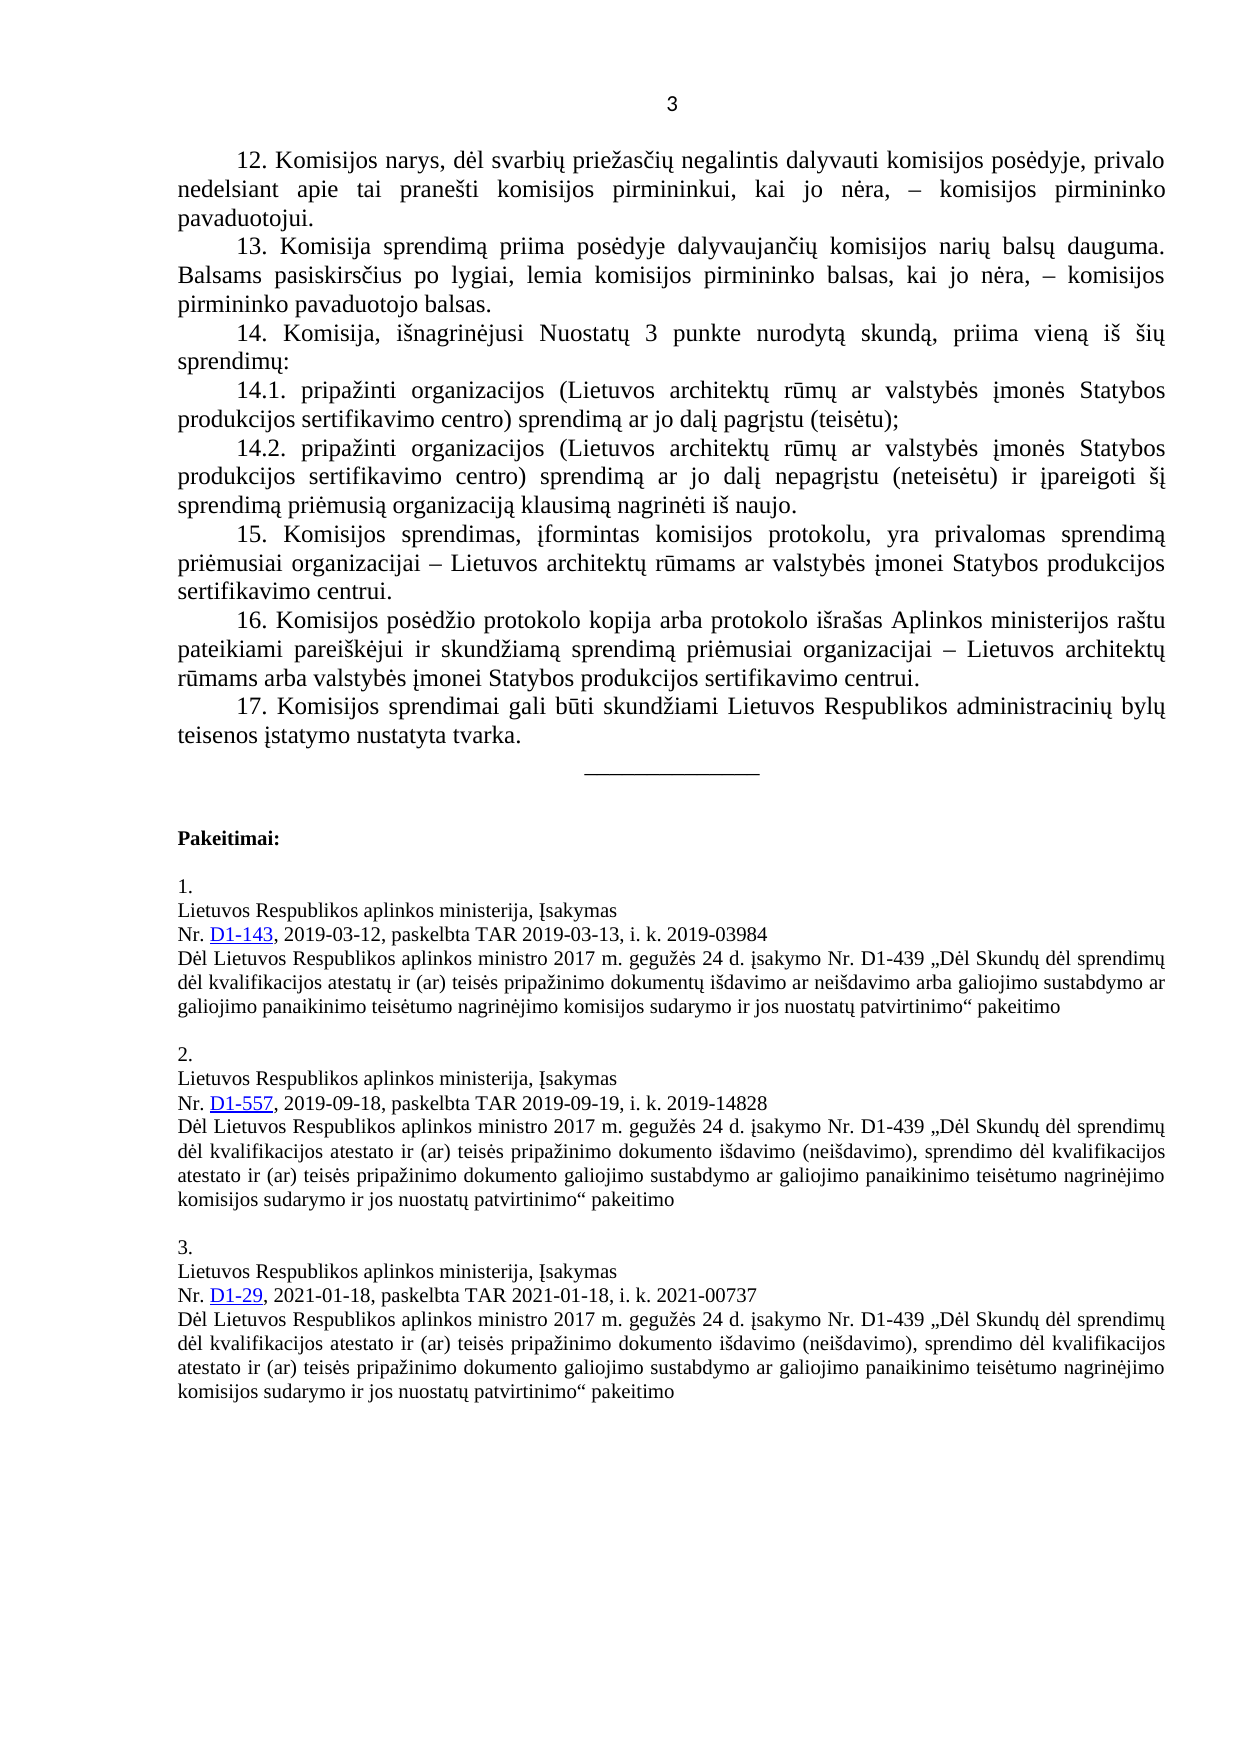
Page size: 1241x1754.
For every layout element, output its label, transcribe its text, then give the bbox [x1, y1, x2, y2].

text 2. [177, 1042, 1166, 1066]
text 16. Komisijos posėdžio protokolo kopija arba protokolo išrašas Aplinkos ministerijos raštu pateikiami pareiškėjui ir skundžiamą sprendimą priėmusiai organizacijai – Lietuvos architektų rūmams arba valstybės įmonei Statybos produkcijos sertifikavimo centrui. [177, 605, 1166, 691]
text 12. Komisijos narys, dėl svarbių priežasčių negalintis dalyvauti komisijos posėdyje, privalo nedelsiant apie tai pranešti komisijos pirmininkui, kai jo nėra, – komisijos pirmininko pavaduotojui. [177, 145, 1166, 231]
text Dėl Lietuvos Respublikos aplinkos ministro 2017 m. gegužės 24 d. įsakymo Nr. D1-439 „Dėl Skundų dėl sprendimų dėl kvalifikacijos atestato ir (ar) teisės pripažinimo dokumento išdavimo (neišdavimo), sprendimo dėl kvalifikacijos atestato ir (ar) teisės pripažinimo dokumento galiojimo sustabdymo ar galiojimo panaikinimo teisėtumo nagrinėjimo komisijos sudarymo ir jos nuostatų patvirtinimo“ pakeitimo [177, 1307, 1166, 1403]
text 13. Komisija sprendimą priima posėdyje dalyvaujančių komisijos narių balsų dauguma. Balsams pasiskirsčius po lygiai, lemia komisijos pirmininko balsas, kai jo nėra, – komisijos pirmininko pavaduotojo balsas. [177, 231, 1166, 318]
text Pakeitimai: [177, 826, 1166, 850]
text Nr. D1-29, 2021-01-18, paskelbta TAR 2021-01-18, i. k. 2021-00737 [177, 1283, 1166, 1307]
text 1. [177, 874, 1166, 898]
text Nr. D1-557, 2019-09-18, paskelbta TAR 2019-09-19, i. k. 2019-14828 [177, 1090, 1166, 1114]
text Dėl Lietuvos Respublikos aplinkos ministro 2017 m. gegužės 24 d. įsakymo Nr. D1-439 „Dėl Skundų dėl sprendimų dėl kvalifikacijos atestatų ir (ar) teisės pripažinimo dokumentų išdavimo ar neišdavimo arba galiojimo sustabdymo ar galiojimo panaikinimo teisėtumo nagrinėjimo komisijos sudarymo ir jos nuostatų patvirtinimo“ pakeitimo [177, 946, 1166, 1018]
text Lietuvos Respublikos aplinkos ministerija, Įsakymas [177, 898, 1166, 922]
text 14.2. pripažinti organizacijos (Lietuvos architektų rūmų ar valstybės įmonės Statybos produkcijos sertifikavimo centro) sprendimą ar jo dalį nepagrįstu (neteisėtu) ir įpareigoti šį sprendimą priėmusią organizaciją klausimą nagrinėti iš naujo. [177, 433, 1166, 519]
text Dėl Lietuvos Respublikos aplinkos ministro 2017 m. gegužės 24 d. įsakymo Nr. D1-439 „Dėl Skundų dėl sprendimų dėl kvalifikacijos atestato ir (ar) teisės pripažinimo dokumento išdavimo (neišdavimo), sprendimo dėl kvalifikacijos atestato ir (ar) teisės pripažinimo dokumento galiojimo sustabdymo ar galiojimo panaikinimo teisėtumo nagrinėjimo komisijos sudarymo ir jos nuostatų patvirtinimo“ pakeitimo [177, 1114, 1166, 1211]
text Lietuvos Respublikos aplinkos ministerija, Įsakymas [177, 1259, 1166, 1283]
text Lietuvos Respublikos aplinkos ministerija, Įsakymas [177, 1066, 1166, 1090]
text ______________ [177, 749, 1166, 778]
text 14. Komisija, išnagrinėjusi Nuostatų 3 punkte nurodytą skundą, priima vieną iš šių sprendimų: [177, 318, 1166, 375]
text 14.1. pripažinti organizacijos (Lietuvos architektų rūmų ar valstybės įmonės Statybos produkcijos sertifikavimo centro) sprendimą ar jo dalį pagrįstu (teisėtu); [177, 375, 1166, 433]
text 15. Komisijos sprendimas, įformintas komisijos protokolu, yra privalomas sprendimą priėmusiai organizacijai – Lietuvos architektų rūmams ar valstybės įmonei Statybos produkcijos sertifikavimo centrui. [177, 519, 1166, 605]
text 3. [177, 1235, 1166, 1259]
text Nr. D1-143, 2019-03-12, paskelbta TAR 2019-03-13, i. k. 2019-03984 [177, 922, 1166, 946]
text 17. Komisijos sprendimai gali būti skundžiami Lietuvos Respublikos administracinių bylų teisenos įstatymo nustatyta tvarka. [177, 691, 1166, 749]
